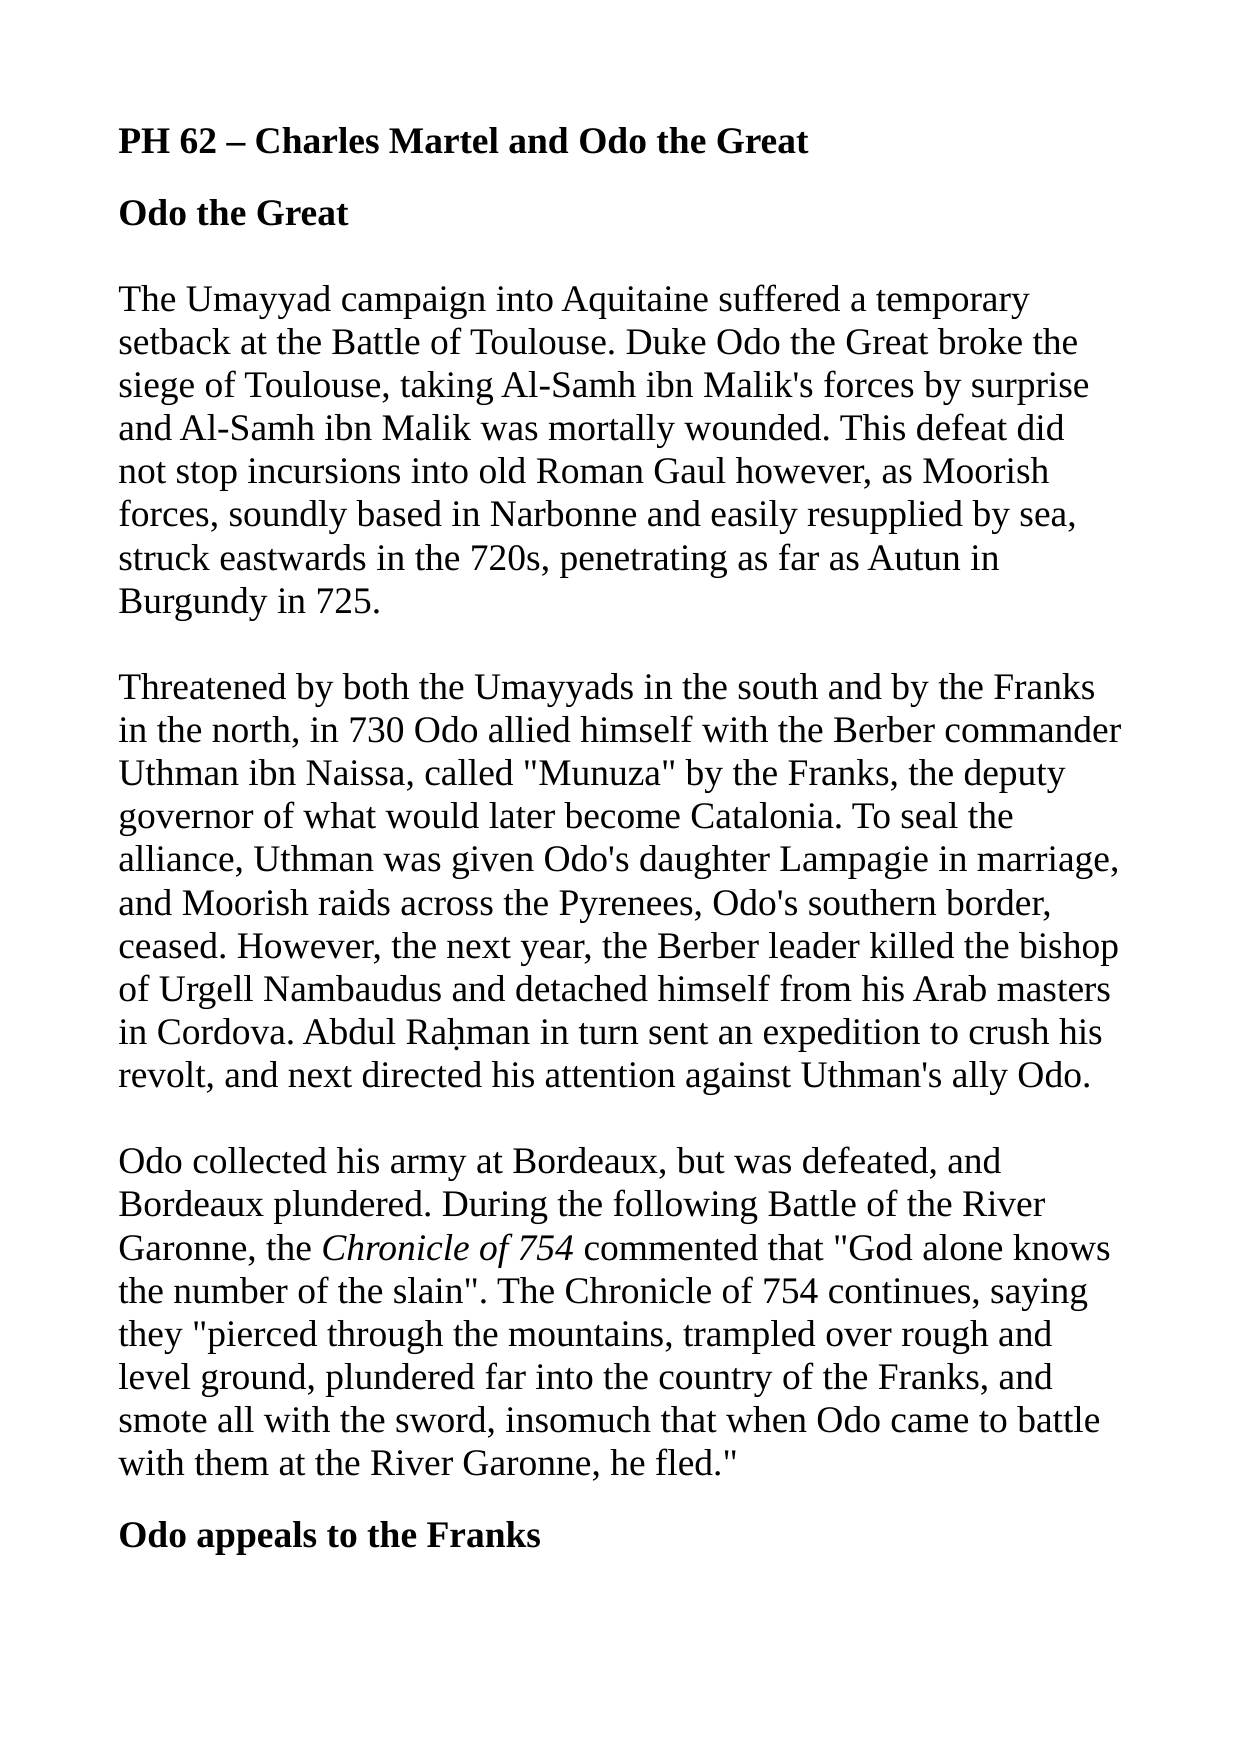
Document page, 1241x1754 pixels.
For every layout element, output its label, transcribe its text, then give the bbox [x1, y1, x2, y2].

text Odo collected his army at Bordeaux, but was defeated, and Bordeaux plundered. During the following Battle of the River Garonne, the Chronicle of 754 commented that "God alone knows the number of the slain". The Chronicle of 754 continues, saying they "pierced through the mountains, trampled over rough and level ground, plundered far into the country of the Franks, and smote all with the sword, insomuch that when Odo came to battle with them at the River Garonne, he fled." [118, 1139, 1122, 1484]
text Odo the Great [118, 190, 1122, 233]
text Odo appeals to the Franks [118, 1512, 1122, 1556]
text Threatened by both the Umayyads in the south and by the Franks in the north, in 730 Odo allied himself with the Berber commander Uthman ibn Naissa, called "Munuza" by the Franks, the deputy governor of what would later become Catalonia. To seal the alliance, Uthman was given Odo's daughter Lampagie in marriage, and Moorish raids across the Pyrenees, Odo's southern border, ceased. However, the next year, the Berber leader killed the bishop of Urgell Nambaudus and detached himself from his Arab masters in Cordova. Abdul Raḥman in turn sent an expedition to crush his revolt, and next directed his attention against Uthman's ally Odo. [118, 664, 1122, 1096]
text PH 62 – Charles Martel and Odo the Great [118, 118, 1122, 161]
text The Umayyad campaign into Aquitaine suffered a temporary setback at the Battle of Toulouse. Duke Odo the Great broke the siege of Toulouse, taking Al-Samh ibn Malik's forces by surprise and Al-Samh ibn Malik was mortally wounded. This defeat did not stop incursions into old Roman Gaul however, as Moorish forces, soundly based in Narbonne and easily resupplied by sea, struck eastwards in the 720s, penetrating as far as Autun in Burgundy in 725. [118, 276, 1122, 621]
